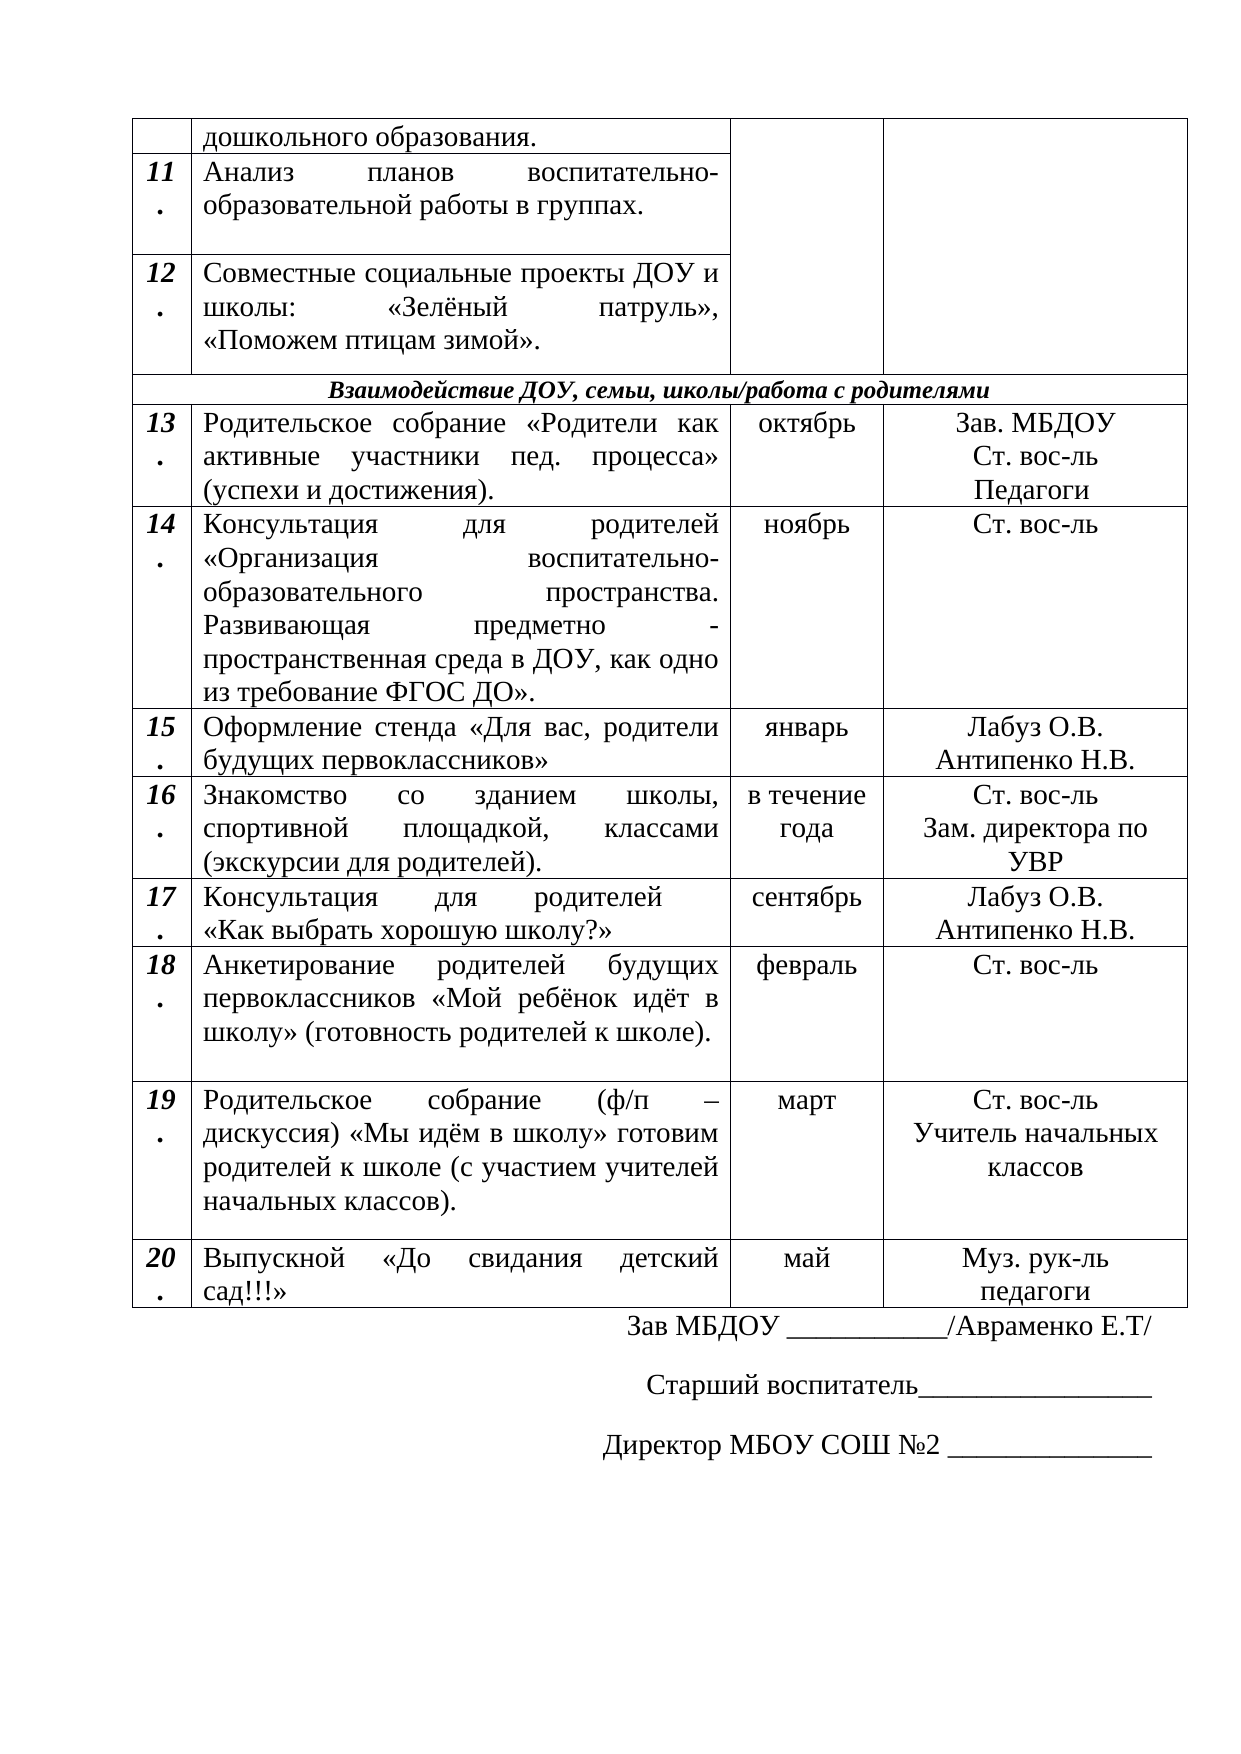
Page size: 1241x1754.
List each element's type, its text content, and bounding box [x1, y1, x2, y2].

table_cell Знакомство со зданием школы, спортивной площадкой, классами (экскурсии для родителей). [192, 777, 730, 878]
table_cell [884, 119, 1187, 374]
table_cell февраль [731, 947, 883, 1081]
table_cell Муз. рук-ль педагоги [884, 1240, 1187, 1307]
table_cell январь [731, 709, 883, 776]
table_cell май [731, 1240, 883, 1307]
table_cell 18. [133, 947, 191, 1081]
table_cell Лабуз О.В. Антипенко Н.В. [884, 709, 1187, 776]
table_cell сентябрь [731, 879, 883, 946]
table_cell Лабуз О.В. Антипенко Н.В. [884, 879, 1187, 946]
table_cell Выпускной «До свидания детский сад!!!» [192, 1240, 730, 1307]
table_cell Консультация для родителей «Как выбрать хорошую школу?» [192, 879, 730, 946]
table_cell Ст. вос-ль Учитель начальных классов [884, 1082, 1187, 1239]
table_cell Анализ планов воспитательно-образовательной работы в группах. [192, 154, 730, 254]
table_cell в течение года [731, 777, 883, 878]
table_cell Родительское собрание «Родители как активные участники пед. процесса» (успехи и достижения). [192, 405, 730, 506]
table_cell 11. [133, 154, 191, 254]
table_cell Взаимодействие ДОУ, семьи, школы/работа с родителями [133, 375, 1187, 404]
table_cell 13. [133, 405, 191, 506]
text Зав МБДОУ ___________/Авраменко Е.Т/ [177, 1308, 1152, 1342]
table_cell Родительское собрание (ф/п – дискуссия) «Мы идём в школу» готовим родителей к школе (с участием учителей начальных классов). [192, 1082, 730, 1239]
table_cell 20. [133, 1240, 191, 1307]
table_cell Ст. вос-ль [884, 947, 1187, 1081]
table_cell март [731, 1082, 883, 1239]
table_cell Зав. МБДОУ Ст. вос-ль Педагоги [884, 405, 1187, 506]
text Старший воспитатель________________ [177, 1367, 1152, 1401]
text Директор МБОУ СОШ №2 ______________ [177, 1427, 1152, 1460]
table_cell 14. [133, 507, 191, 708]
table_cell 15. [133, 709, 191, 776]
table_cell дошкольного образования. [192, 119, 730, 153]
table_cell 17. [133, 879, 191, 946]
table_cell Совместные социальные проекты ДОУ и школы: «Зелёный патруль», «Поможем птицам зимой». [192, 255, 730, 374]
table_cell Оформление стенда «Для вас, родители будущих первоклассников» [192, 709, 730, 776]
table_cell Ст. вос-ль [884, 507, 1187, 708]
table_cell октябрь [731, 405, 883, 506]
table_cell [133, 119, 191, 153]
table_cell 12. [133, 255, 191, 374]
table_cell Ст. вос-ль Зам. директора по УВР [884, 777, 1187, 878]
table_cell 19. [133, 1082, 191, 1239]
table_cell ноябрь [731, 507, 883, 708]
table_cell Консультация для родителей «Организация воспитательно-образовательного пространства. Развивающая предметно -пространственная среда в ДОУ, как одно из требование ФГОС ДО». [192, 507, 730, 708]
table_cell [731, 119, 883, 374]
table_cell Анкетирование родителей будущих первоклассников «Мой ребёнок идёт в школу» (готовность родителей к школе). [192, 947, 730, 1081]
table_cell 16. [133, 777, 191, 878]
